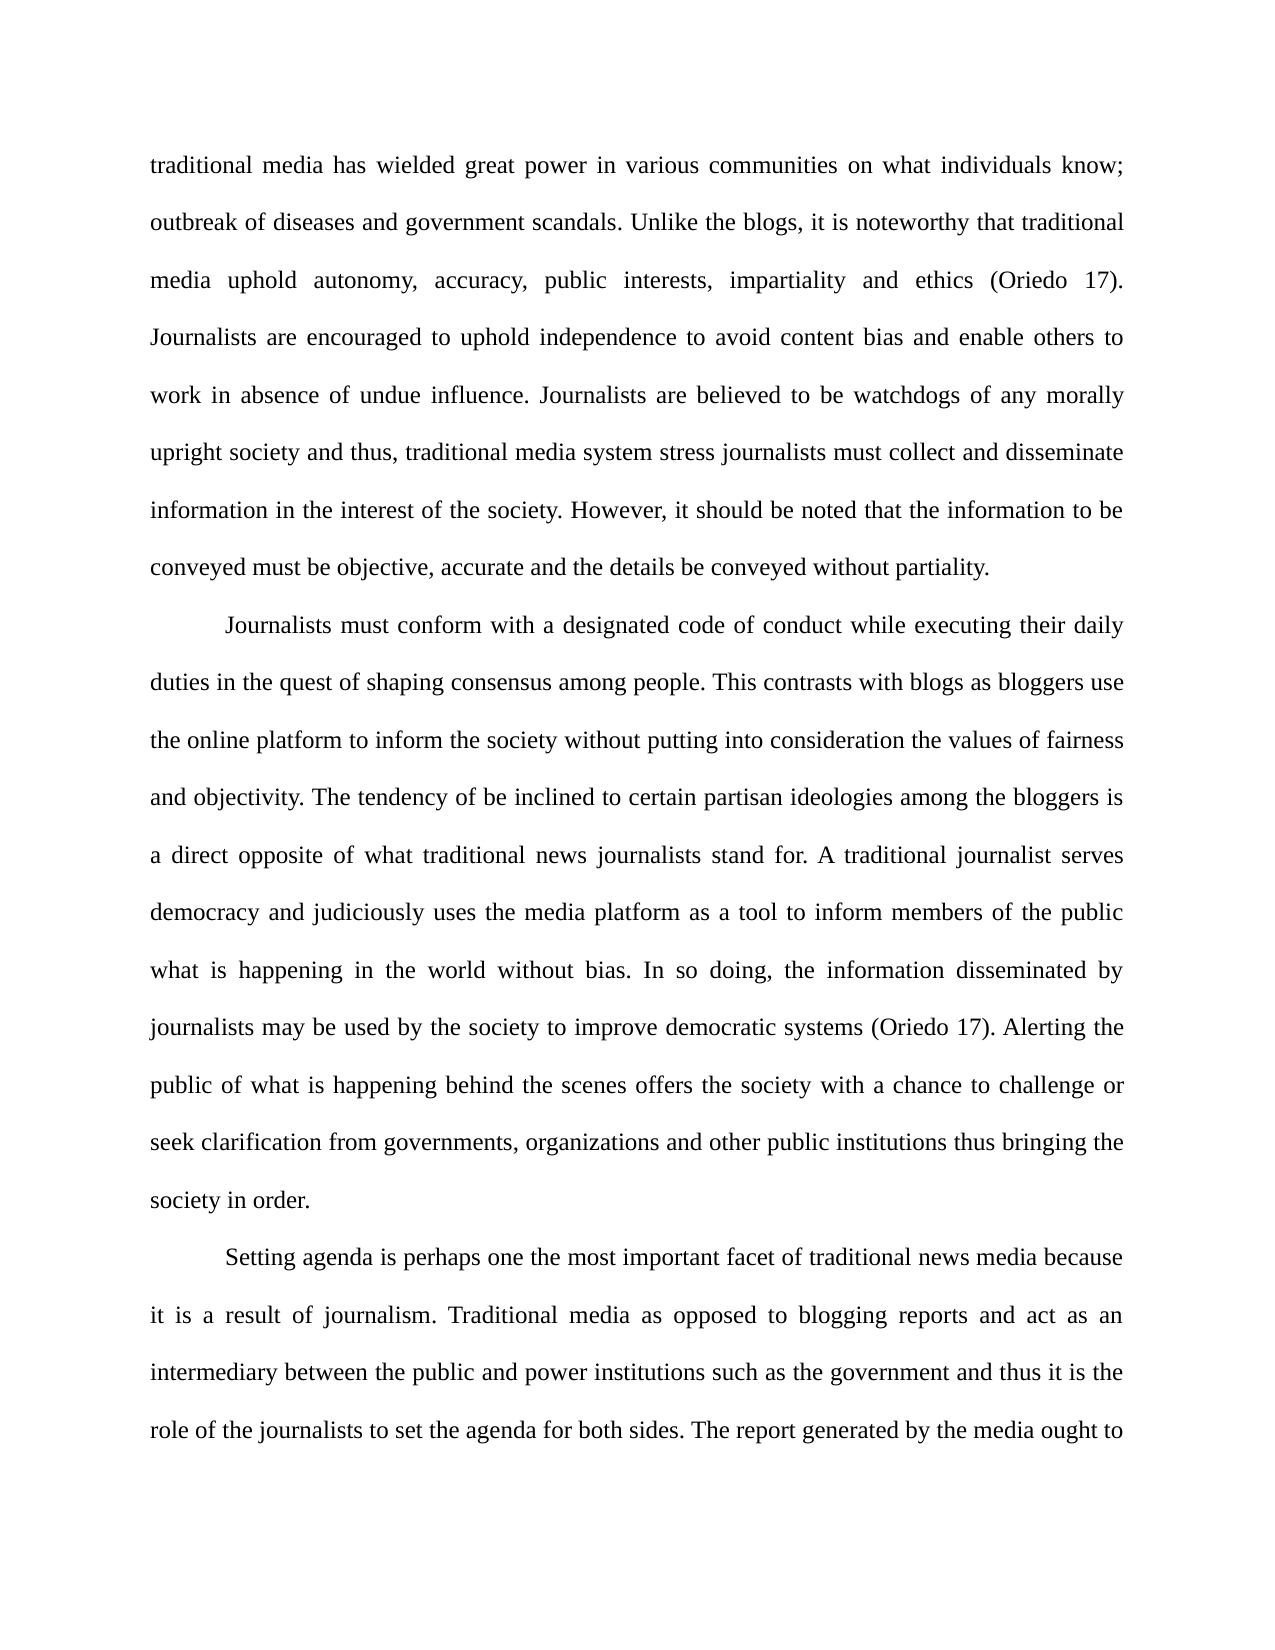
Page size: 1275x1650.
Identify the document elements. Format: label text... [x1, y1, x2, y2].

text Journalists must conform with a designated code of conduct while executing their daily duties in the quest of shaping consensus among people. This contrasts with blogs as bloggers use the online platform to inform the society without putting into consideration the values of fairness and objectivity. The tendency of be inclined to certain partisan ideologies among the bloggers is a direct opposite of what traditional news journalists stand for. A traditional journalist serves democracy and judiciously uses the media platform as a tool to inform members of the public what is happening in the world without bias. In so doing, the information disseminated by journalists may be used by the society to improve democratic systems (Oriedo 17). Alerting the public of what is happening behind the scenes offers the society with a chance to challenge or seek clarification from governments, organizations and other public institutions thus bringing the society in order. [150, 610, 1125, 1214]
text Setting agenda is perhaps one the most important facet of traditional news media because it is a result of journalism. Traditional media as opposed to blogging reports and act as an intermediary between the public and power institutions such as the government and thus it is the role of the journalists to set the agenda for both sides. The report generated by the media ought to [150, 1242, 1125, 1444]
text traditional media has wielded great power in various communities on what individuals know; outbreak of diseases and government scandals. Unlike the blogs, it is noteworthy that traditional media uphold autonomy, accuracy, public interests, impartiality and ethics (Oriedo 17). Journalists are encouraged to uphold independence to avoid content bias and enable others to work in absence of undue influence. Journalists are believed to be watchdogs of any morally upright society and thus, traditional media system stress journalists must collect and disseminate information in the interest of the society. However, it should be noted that the information to be conveyed must be objective, accurate and the details be conveyed without partiality. [150, 150, 1125, 581]
